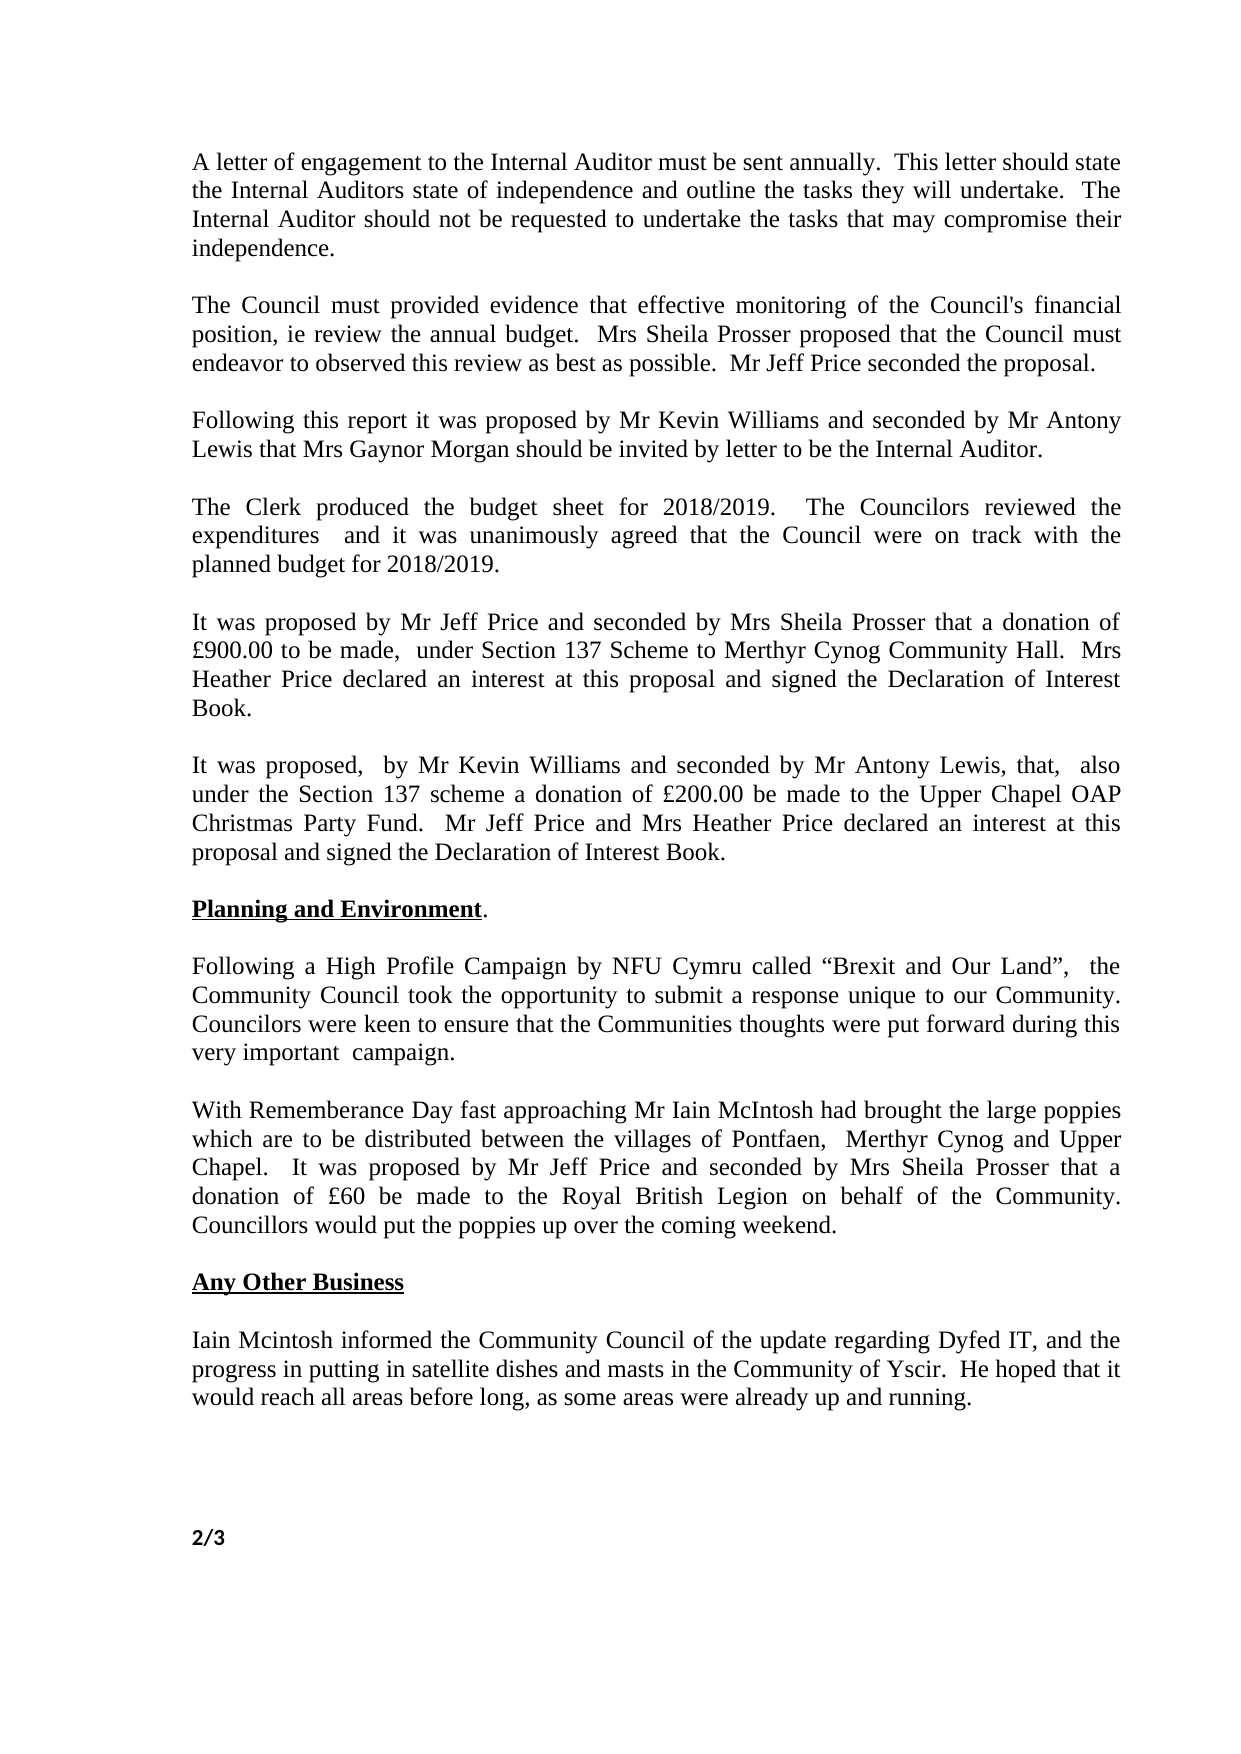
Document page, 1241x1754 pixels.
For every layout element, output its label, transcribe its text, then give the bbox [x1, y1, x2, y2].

text Planning and Environment. [192, 894, 1122, 922]
text 2/3 [192, 1523, 1122, 1551]
text The Clerk produced the budget sheet for 2018/2019. The Councilors reviewed the expenditures and it was unanimously agreed that the Council were on track with the planned budget for 2018/2019. [192, 492, 1122, 578]
text Any Other Business [192, 1267, 1122, 1296]
text It was proposed by Mr Jeff Price and seconded by Mrs Sheila Prosser that a donation of £900.00 to be made, under Section 137 Scheme to Merthyr Cynog Community Hall. Mrs Heather Price declared an interest at this proposal and signed the Declaration of Interest Book. [192, 607, 1122, 722]
text A letter of engagement to the Internal Auditor must be sent annually. This letter should state the Internal Auditors state of independence and outline the tasks they will undertake. The Internal Auditor should not be requested to undertake the tasks that may compromise their independence. [192, 147, 1122, 262]
text With Rememberance Day fast approaching Mr Iain McIntosh had brought the large poppies which are to be distributed between the villages of Pontfaen, Merthyr Cynog and Upper Chapel. It was proposed by Mr Jeff Price and seconded by Mrs Sheila Prosser that a donation of £60 be made to the Royal British Legion on behalf of the Community. Councillors would put the poppies up over the coming weekend. [192, 1095, 1122, 1239]
text The Council must provided evidence that effective monitoring of the Council's financial position, ie review the annual budget. Mrs Sheila Prosser proposed that the Council must endeavor to observed this review as best as possible. Mr Jeff Price seconded the proposal. [192, 291, 1122, 377]
text It was proposed, by Mr Kevin Williams and seconded by Mr Antony Lewis, that, also under the Section 137 scheme a donation of £200.00 be made to the Upper Chapel OAP Christmas Party Fund. Mr Jeff Price and Mrs Heather Price declared an interest at this proposal and signed the Declaration of Interest Book. [192, 751, 1122, 866]
text Following a High Profile Campaign by NFU Cymru called “Brexit and Our Land”, the Community Council took the opportunity to submit a response unique to our Community. Councilors were keen to ensure that the Communities thoughts were put forward during this very important campaign. [192, 951, 1122, 1066]
text Following this report it was proposed by Mr Kevin Williams and seconded by Mr Antony Lewis that Mrs Gaynor Morgan should be invited by letter to be the Internal Auditor. [192, 406, 1122, 463]
text Iain Mcintosh informed the Community Council of the update regarding Dyfed IT, and the progress in putting in satellite dishes and masts in the Community of Yscir. He hoped that it would reach all areas before long, as some areas were already up and running. [192, 1325, 1122, 1411]
